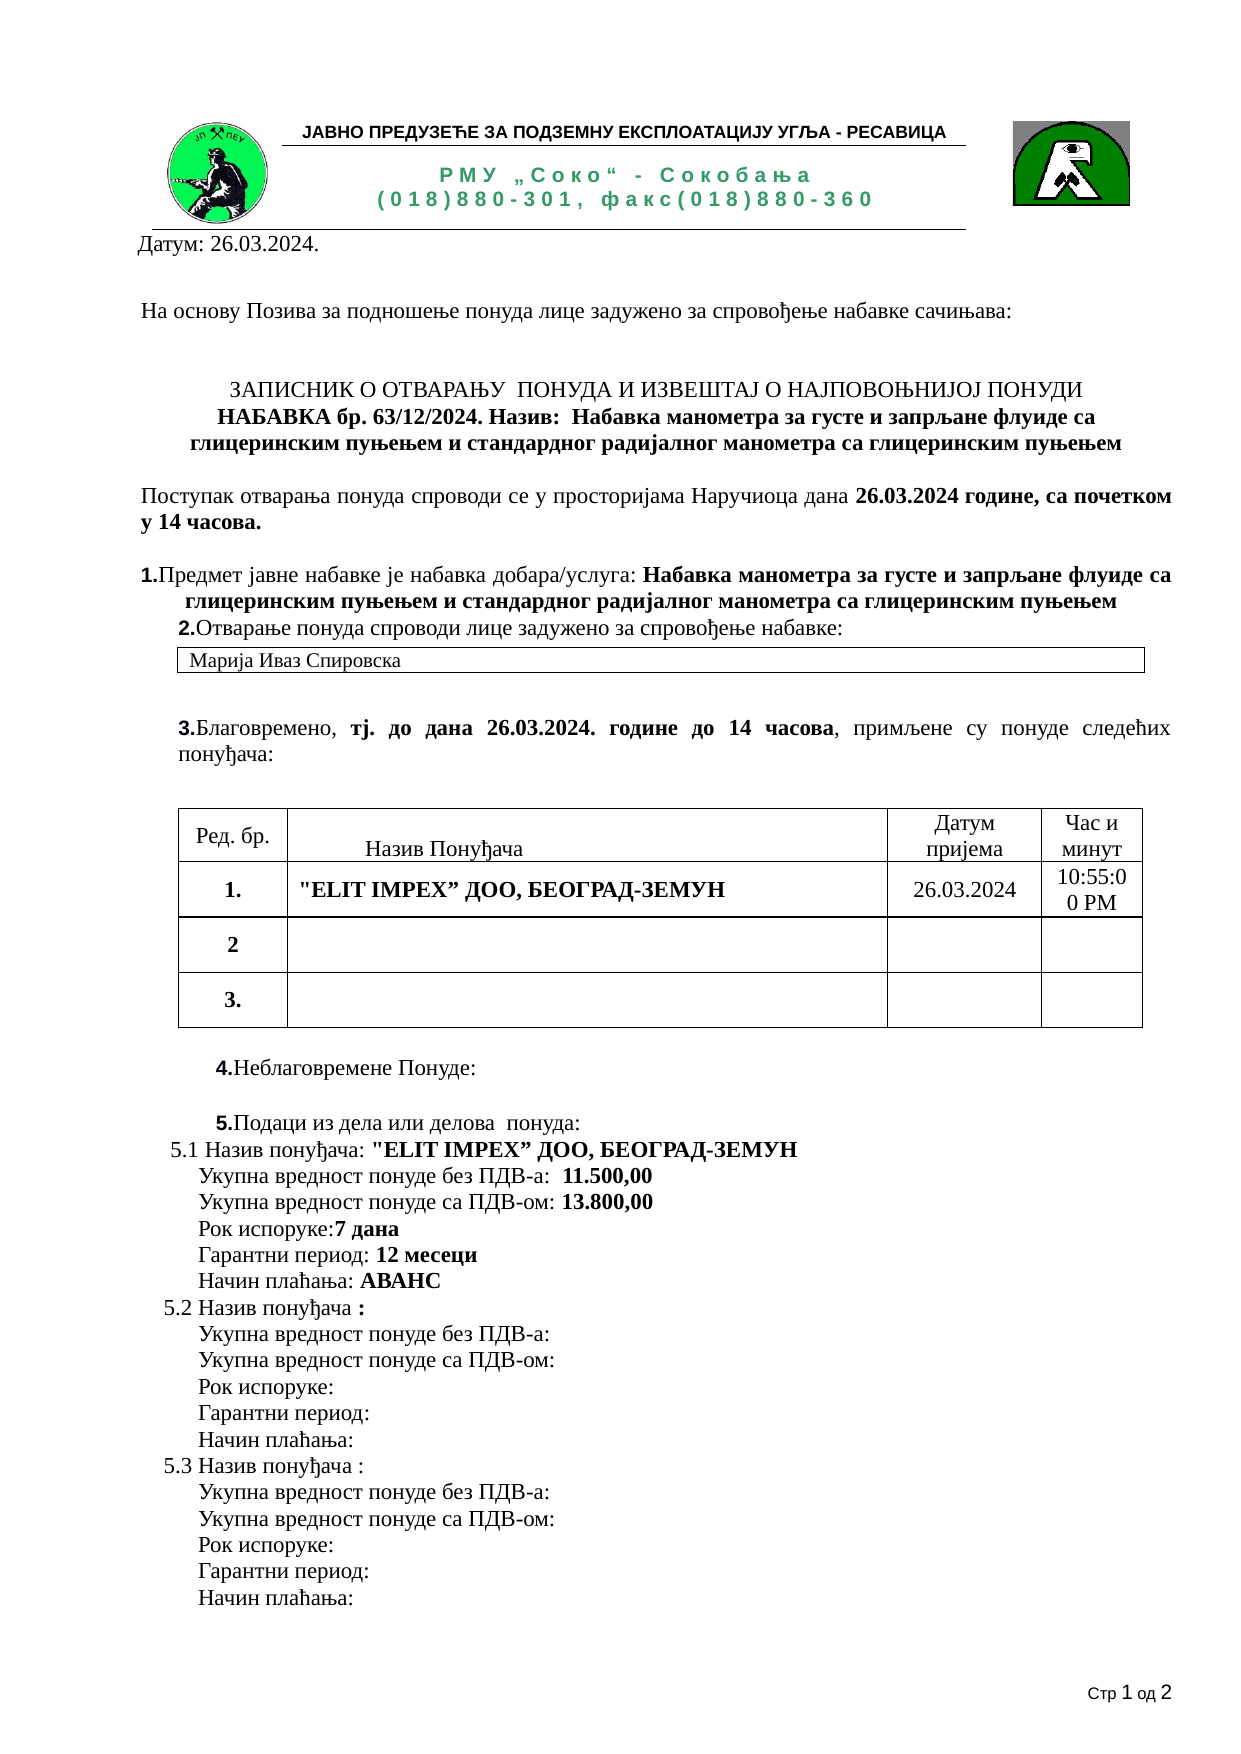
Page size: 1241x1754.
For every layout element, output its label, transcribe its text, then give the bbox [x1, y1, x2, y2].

table_header Назив Понуђача [288, 809, 887, 861]
table_header [152, 122, 282, 229]
text На основу Позива за подношење понуда лице задужено за спровођење набавке сачињава: [141, 297, 1172, 324]
table_cell [888, 918, 1041, 972]
table_cell [288, 973, 887, 1027]
table_header ЈАВНО ПРЕДУЗЕЋЕ ЗА ПОДЗЕМНУ ЕКСПЛОАТАЦИЈУ УГЉА - РЕСАВИЦА [282, 122, 966, 144]
table_header Час и минут [1042, 809, 1142, 861]
table_header Марија Иваз Спировска [178, 648, 1144, 672]
table_cell [888, 973, 1041, 1027]
text Гарантни период: 12 месеци [141, 1241, 1172, 1267]
list Отварање понуда спроводи лице задужено за спровођење набавке: [178, 613, 1172, 640]
text Начин плаћања: АВАНС [141, 1267, 1172, 1294]
text Поступак отварања понуда спроводи се у просторијама Наручиоца дана 26.03.2024 године, са почетком у 14 часова. [141, 482, 1172, 534]
table_header [966, 122, 1177, 229]
text Укупна вредност понуде без ПДВ-а: [141, 1478, 1172, 1505]
table_cell 3. [179, 973, 287, 1027]
text 5.3 Назив понуђача : [141, 1452, 1172, 1478]
table_cell 26.03.2024 [888, 862, 1041, 916]
text Гарантни период: [141, 1557, 1172, 1584]
text Рок испоруке:7 дана [141, 1215, 1172, 1241]
table_header Ред. бр. [179, 809, 287, 861]
text НАБАВКА бр. 63/12/2024. Назив: Набавка манометра за густе и запрљане флуиде са глицеринским пуњењем и стандардног радијалног манометра са глицеринским пуњењем [141, 403, 1172, 455]
list Благовремено, тј. до дана 26.03.2024. године до 14 часова, примљене су понуде следећих понуђача: [178, 714, 1172, 767]
list Подаци из дела или делова понуда: [216, 1109, 1172, 1136]
table_cell 2 [179, 918, 287, 972]
table_cell 10:55:00 PM [1042, 862, 1142, 916]
text Датум: 26.03.2024. [103, 230, 1174, 257]
text ЗАПИСНИК О ОТВАРАЊУ ПОНУДА И ИЗВЕШТАЈ О НАЈПОВОЊНИЈОЈ ПОНУДИ [141, 376, 1172, 403]
table_cell 1. [179, 862, 287, 916]
list Неблаговремене Понуде: [216, 1054, 1172, 1081]
text 5.1 Назив понуђача: "ELIT IMPEX” ДОО, БЕОГРАД-ЗЕМУН [170, 1136, 1172, 1162]
text Рок испоруке: [141, 1373, 1172, 1399]
table_header Датум пријема [888, 809, 1041, 861]
list Предмет јавне набавке је набавка добара/услуга: Набавка манометра за густе и запрљане флуиде са глицеринским пуњењем и стандардног радијалног манометра са глицеринским пуњењем [141, 561, 1172, 613]
table_cell "ELIT IMPEX” ДОО, БЕОГРАД-ЗЕМУН [288, 862, 887, 916]
table_cell [288, 918, 887, 972]
table_cell [1042, 918, 1142, 972]
table_cell РМУ „Соко“ - Сокобања (018)880-301, факс(018)880-360 [282, 146, 966, 229]
text 5.2 Назив понуђача : [141, 1294, 1172, 1320]
text Гарантни период: [141, 1399, 1172, 1426]
text Рок испоруке: [141, 1531, 1172, 1557]
text Начин плаћања: [141, 1584, 1172, 1610]
table_cell [1042, 973, 1142, 1027]
text Укупна вредност понуде без ПДВ-а: 11.500,00 [141, 1162, 1172, 1188]
picture [166, 121, 268, 224]
text Укупна вредност понуде са ПДВ-ом: 13.800,00 [141, 1188, 1172, 1215]
picture [1012, 121, 1130, 206]
text Укупна вредност понуде са ПДВ-ом: [141, 1505, 1172, 1531]
text Начин плаћања: [141, 1426, 1172, 1452]
text Укупна вредност понуде са ПДВ-ом: [141, 1347, 1172, 1373]
text Укупна вредност понуде без ПДВ-а: [141, 1320, 1172, 1347]
